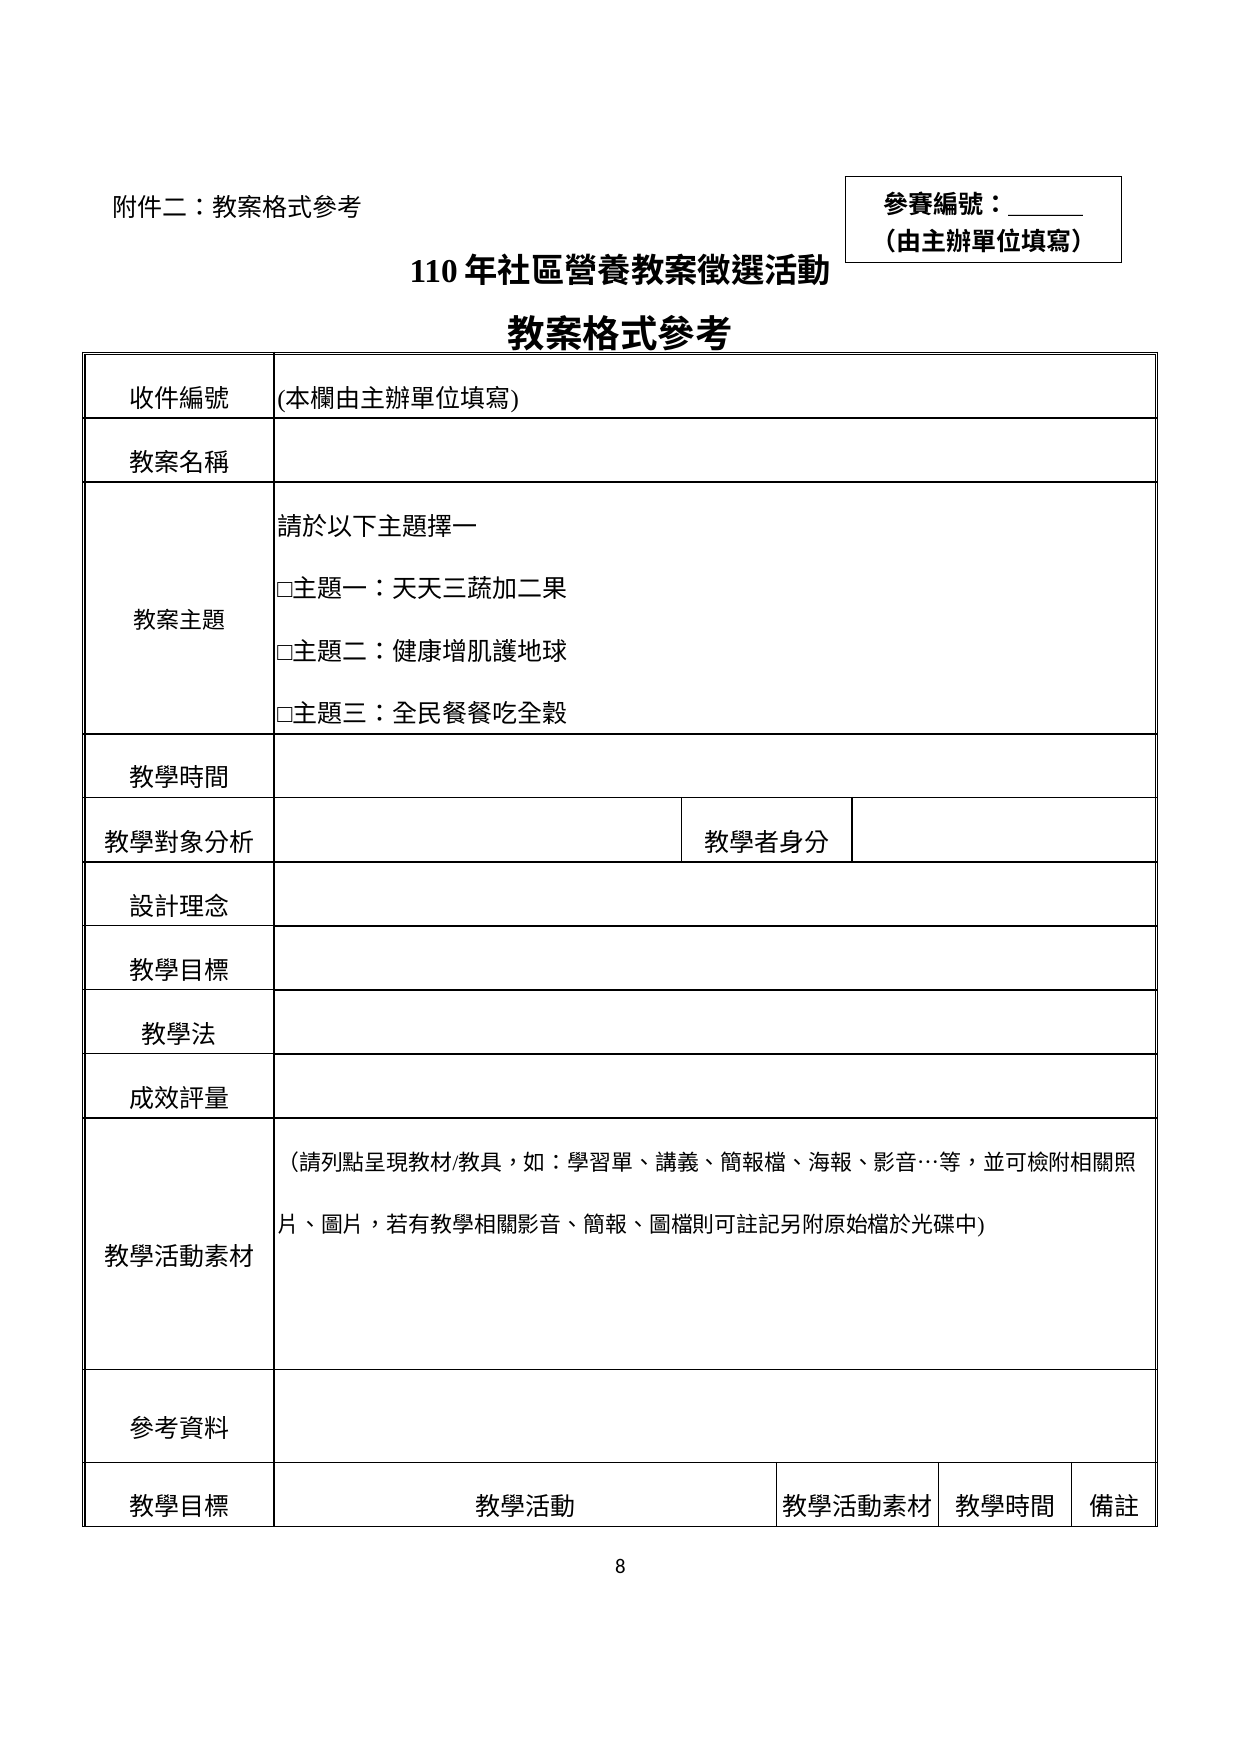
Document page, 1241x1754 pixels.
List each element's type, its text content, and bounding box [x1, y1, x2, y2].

table_cell [275, 927, 1155, 989]
table_cell [275, 798, 681, 861]
table_cell 教案名稱 [86, 419, 273, 481]
table_cell [275, 863, 1155, 925]
table_header (本欄由主辦單位填寫) [275, 355, 1155, 417]
text 參賽編號：＿＿＿ （由主辦單位填寫） [861, 185, 1106, 254]
table_header 收件編號 [86, 355, 273, 417]
table_cell 教學活動素材 [777, 1463, 938, 1526]
table_cell 教學活動 [275, 1463, 776, 1526]
table_cell [275, 419, 1155, 481]
table_cell 備註 [1072, 1463, 1155, 1526]
text 教案格式參考 [112, 289, 1128, 352]
table_cell 設計理念 [86, 863, 273, 925]
text 附件二：教案格式參考 [112, 164, 1128, 263]
table_cell 請於以下主題擇一 □主題一：天天三蔬加二果 □主題二：健康增肌護地球 □主題三：全民餐餐吃全穀 [275, 483, 1155, 733]
table_cell 教學者身分 [682, 798, 851, 861]
table_cell 教學目標 [86, 1463, 273, 1526]
table_cell 教學法 [86, 990, 273, 1053]
text 110年社區營養教案徵選活動 [112, 227, 1128, 289]
table_cell 參考資料 [86, 1370, 273, 1462]
table_cell [853, 798, 1155, 861]
table_cell 教學目標 [86, 926, 273, 989]
table_cell 教學活動素材 [86, 1119, 273, 1369]
table_cell 教學對象分析 [86, 798, 273, 861]
table_cell 教學時間 [939, 1463, 1071, 1526]
table_cell 教學時間 [86, 735, 273, 797]
table_cell [275, 1370, 1155, 1462]
table_cell 成效評量 [86, 1054, 273, 1117]
table_cell [275, 991, 1155, 1053]
table_cell [275, 1055, 1155, 1117]
table_cell （請列點呈現教材/教具，如：學習單、講義、簡報檔、海報、影音…等，並可檢附相關照片、圖片，若有教學相關影音、簡報、圖檔則可註記另附原始檔於光碟中) [275, 1119, 1155, 1369]
table_cell [275, 735, 1155, 797]
table_cell 教案主題 [86, 483, 273, 733]
